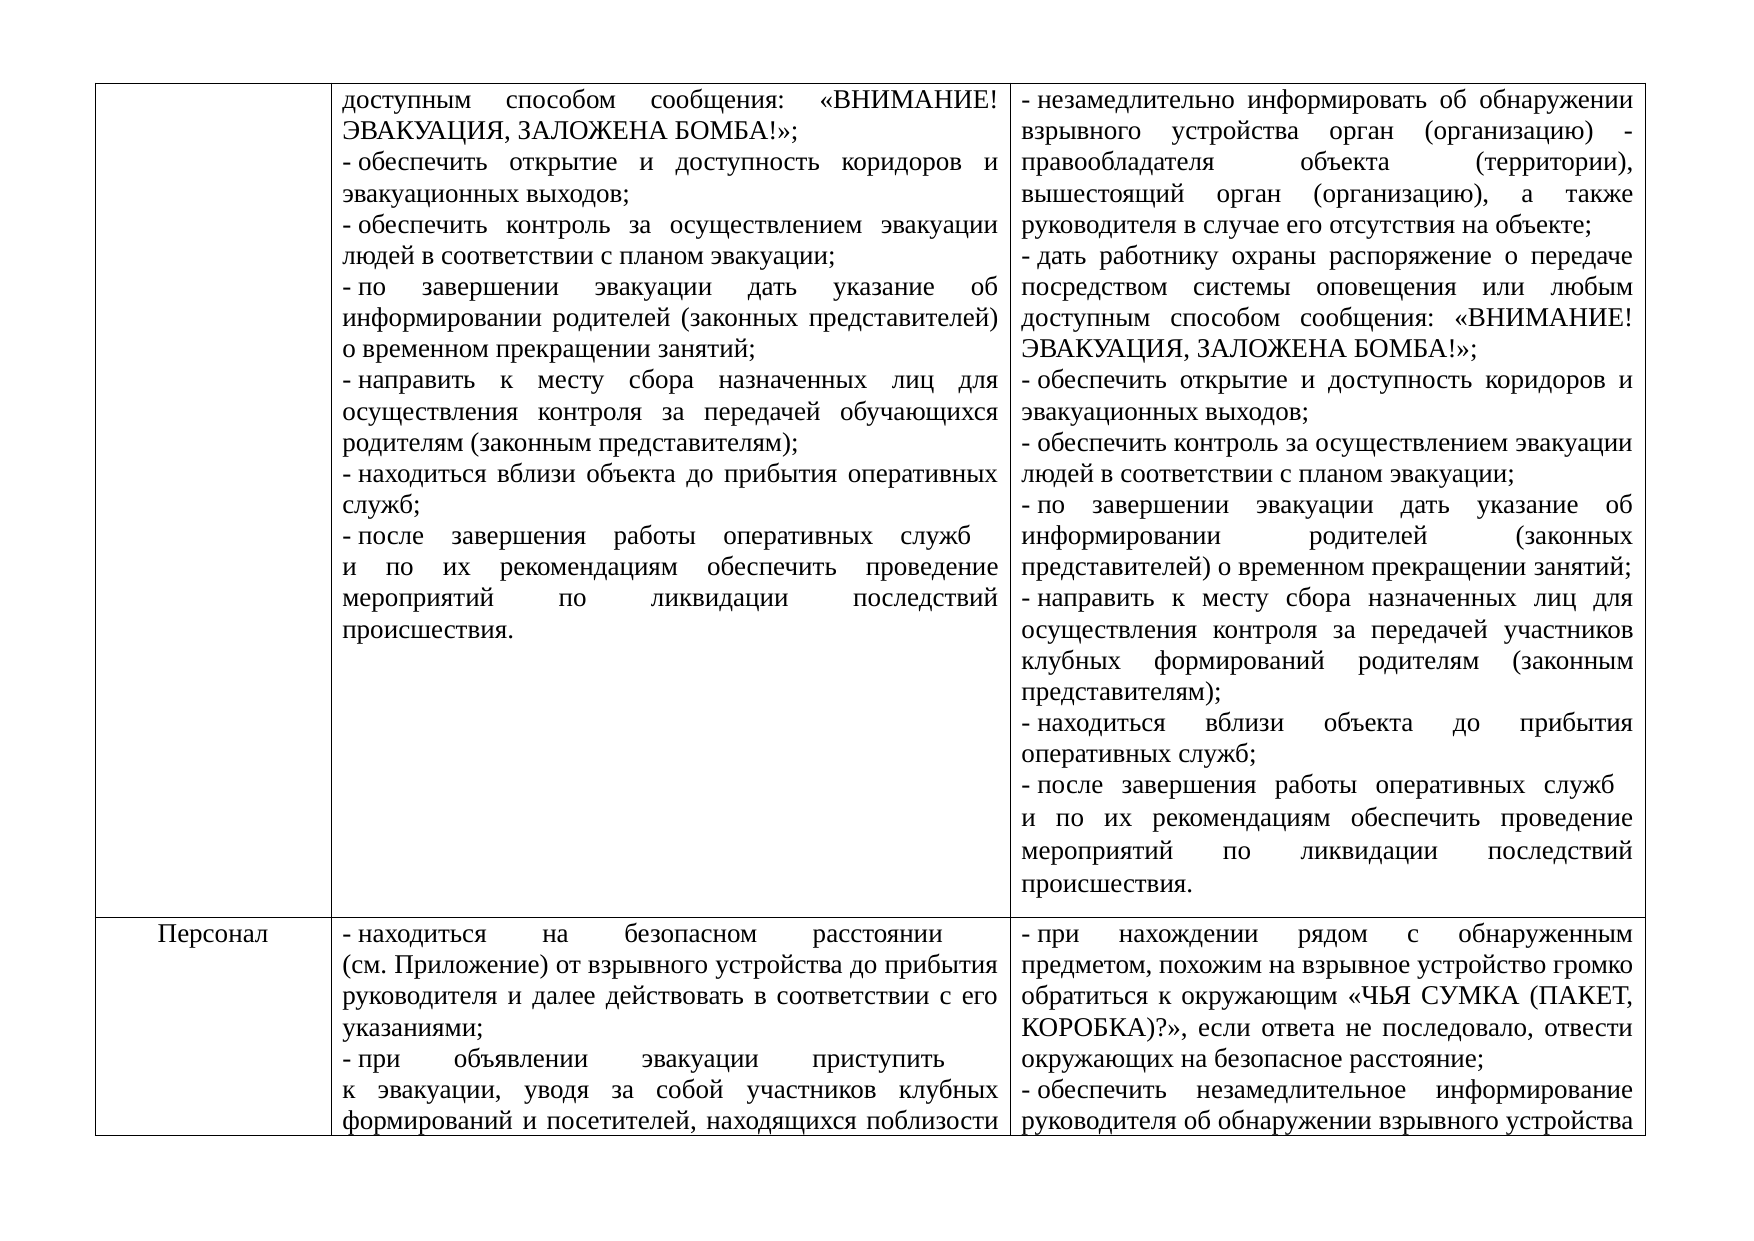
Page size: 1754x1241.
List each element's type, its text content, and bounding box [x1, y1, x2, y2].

table_cell [96, 84, 331, 917]
table_cell доступным способом сообщения: «ВНИМАНИЕ! ЭВАКУАЦИЯ, ЗАЛОЖЕНА БОМБА!»; - обеспечить открытие и доступность коридоров и эвакуационных выходов; - обеспечить контроль за осуществлением эвакуации людей в соответствии с планом эвакуации; - по завершении эвакуации дать указание об информировании родителей (законных представителей) о временном прекращении занятий; - направить к месту сбора назначенных лиц для осуществления контроля за передачей обучающихся родителям (законным представителям); - находиться вблизи объекта до прибытия оперативных служб; - после завершения работы оперативных служб и по их рекомендациям обеспечить проведение мероприятий по ликвидации последствий происшествия. [332, 84, 1010, 917]
table_cell Персонал [96, 918, 331, 1135]
table_cell - незамедлительно информировать об обнаружении взрывного устройства орган (организацию) - правообладателя объекта (территории), вышестоящий орган (организацию), а также руководителя в случае его отсутствия на объекте; - дать работнику охраны распоряжение о передаче посредством системы оповещения или любым доступным способом сообщения: «ВНИМАНИЕ! ЭВАКУАЦИЯ, ЗАЛОЖЕНА БОМБА!»; - обеспечить открытие и доступность коридоров и эвакуационных выходов; - обеспечить контроль за осуществлением эвакуации людей в соответствии с планом эвакуации; - по завершении эвакуации дать указание об информировании родителей (законных представителей) о временном прекращении занятий; - направить к месту сбора назначенных лиц для осуществления контроля за передачей участников клубных формирований родителям (законным представителям); - находиться вблизи объекта до прибытия оперативных служб; - после завершения работы оперативных служб и по их рекомендациям обеспечить проведение мероприятий по ликвидации последствий происшествия. [1011, 84, 1645, 917]
table_cell - находиться на безопасном расстоянии (см. Приложение) от взрывного устройства до прибытия руководителя и далее действовать в соответствии с его указаниями; - при объявлении эвакуации приступить к эвакуации, уводя за собой участников клубных формирований и посетителей, находящихся поблизости [332, 918, 1010, 1135]
table_cell - при нахождении рядом с обнаруженным предметом, похожим на взрывное устройство громко обратиться к окружающим «ЧЬЯ СУМКА (ПАКЕТ, КОРОБКА)?», если ответа не последовало, отвести окружающих на безопасное расстояние; - обеспечить незамедлительное информирование руководителя об обнаружении взрывного устройства [1011, 918, 1645, 1135]
